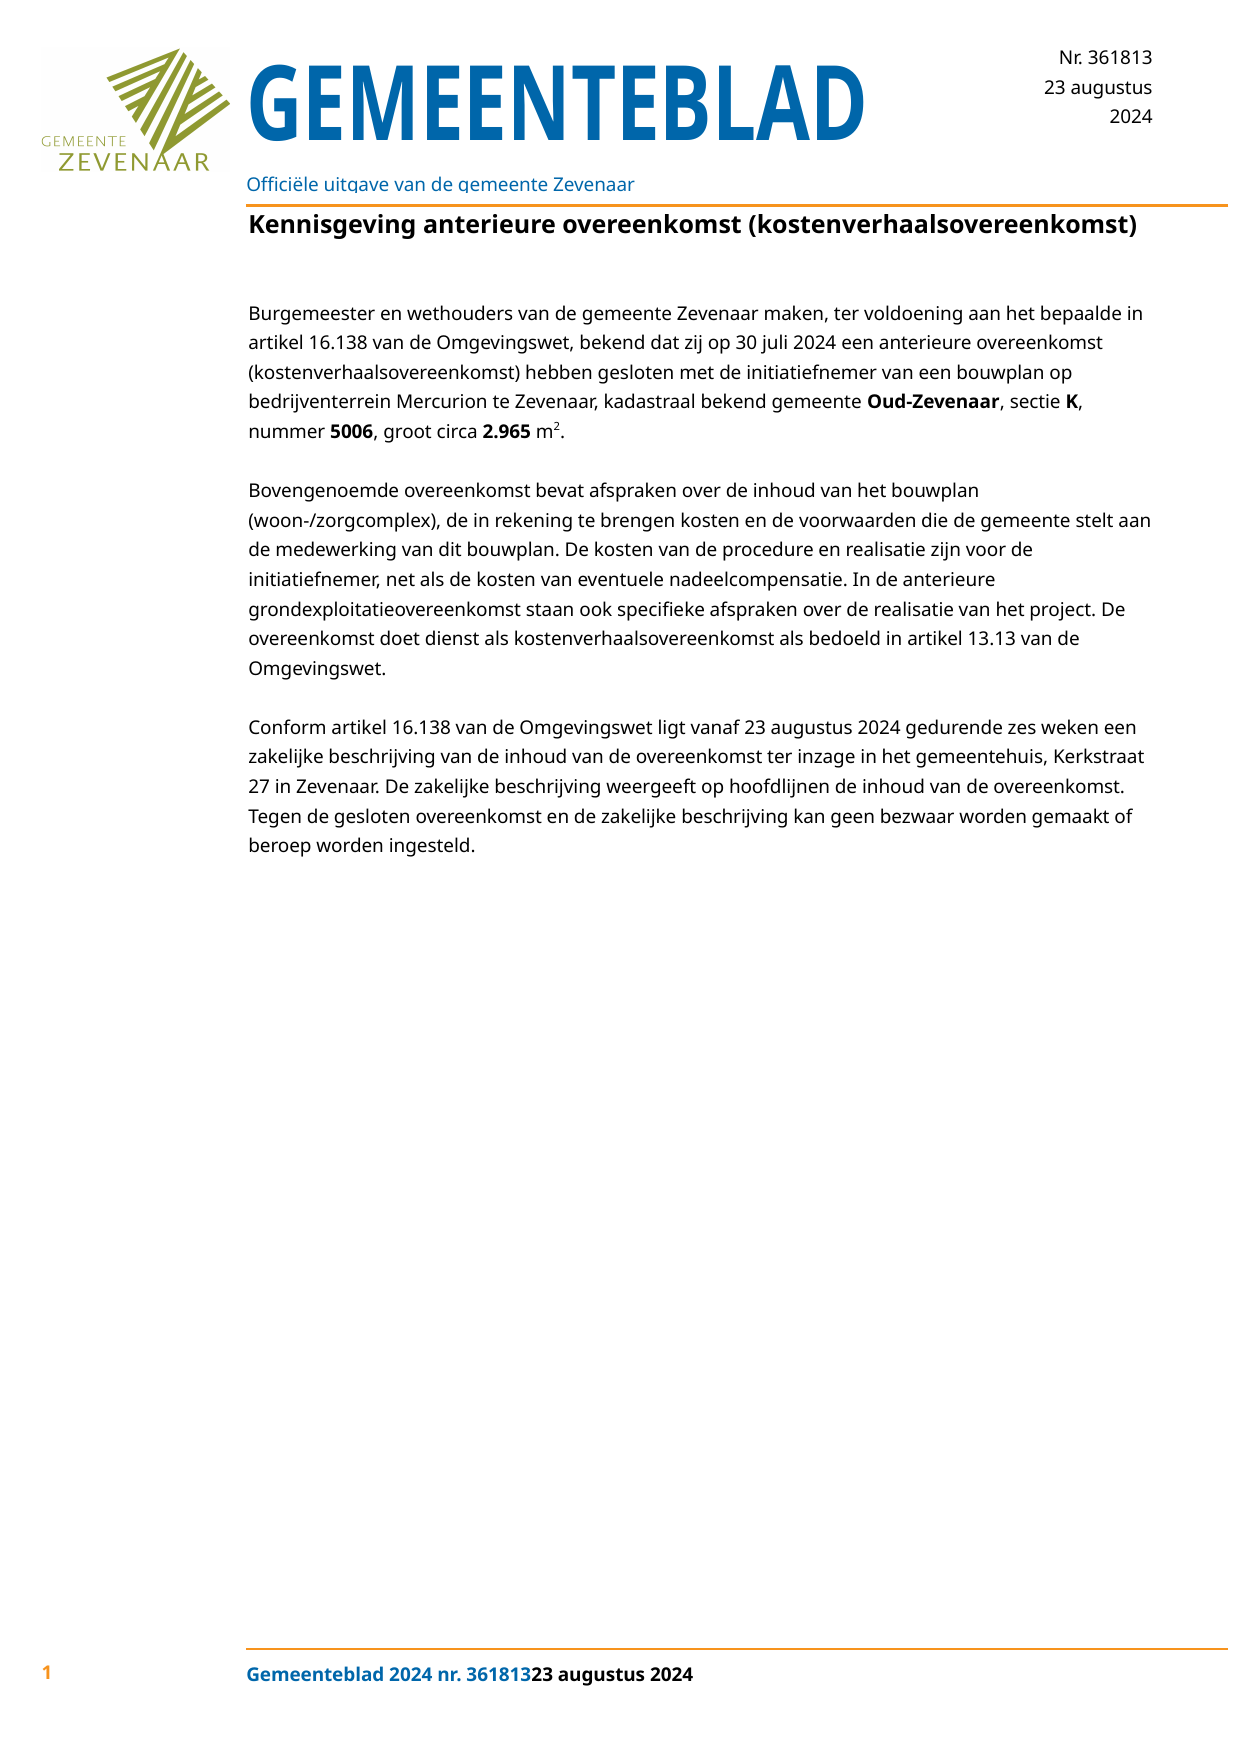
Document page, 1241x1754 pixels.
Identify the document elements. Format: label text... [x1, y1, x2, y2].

text Burgemeester en wethouders van de gemeente Zevenaar maken, ter voldoening aan het bepaalde in artikel 16.138 van de Omgevingswet, bekend dat zij op 30 juli 2024 een anterieure overeenkomst (kostenverhaalsovereenkomst) hebben gesloten met de initiatiefnemer van een bouwplan op bedrijventerrein Mercurion te Zevenaar, kadastraal bekend gemeente Oud-Zevenaar, sectie K, nummer 5006, groot circa 2.965 m2. [248, 300, 1152, 444]
text Bovengenoemde overeenkomst bevat afspraken over de inhoud van het bouwplan (woon-/zorgcomplex), de in rekening te brengen kosten en de voorwaarden die de gemeente stelt aan de medewerking van dit bouwplan. De kosten van de procedure en realisatie zijn voor de initiatiefnemer, net als de kosten van eventuele nadeelcompensatie. In de anterieure grondexploitatieovereenkomst staan ook specifieke afspraken over de realisatie van het project. De overeenkomst doet dienst als kostenverhaalsovereenkomst als bedoeld in artikel 13.13 van de Omgevingswet. [248, 477, 1152, 681]
text Conform artikel 16.138 van de Omgevingswet ligt vanaf 23 augustus 2024 gedurende zes weken een zakelijke beschrijving van de inhoud van de overeenkomst ter inzage in het gemeentehuis, Kerkstraat 27 in Zevenaar. De zakelijke beschrijving weergeeft op hoofdlijnen de inhoud van de overeenkomst. Tegen de gesloten overeenkomst en de zakelijke beschrijving kan geen bezwaar worden gemaakt of beroep worden ingesteld. [248, 714, 1152, 858]
picture [41, 47, 231, 172]
text Kennisgeving anterieure overeenkomst (kostenverhaalsovereenkomst) [248, 207, 1152, 241]
